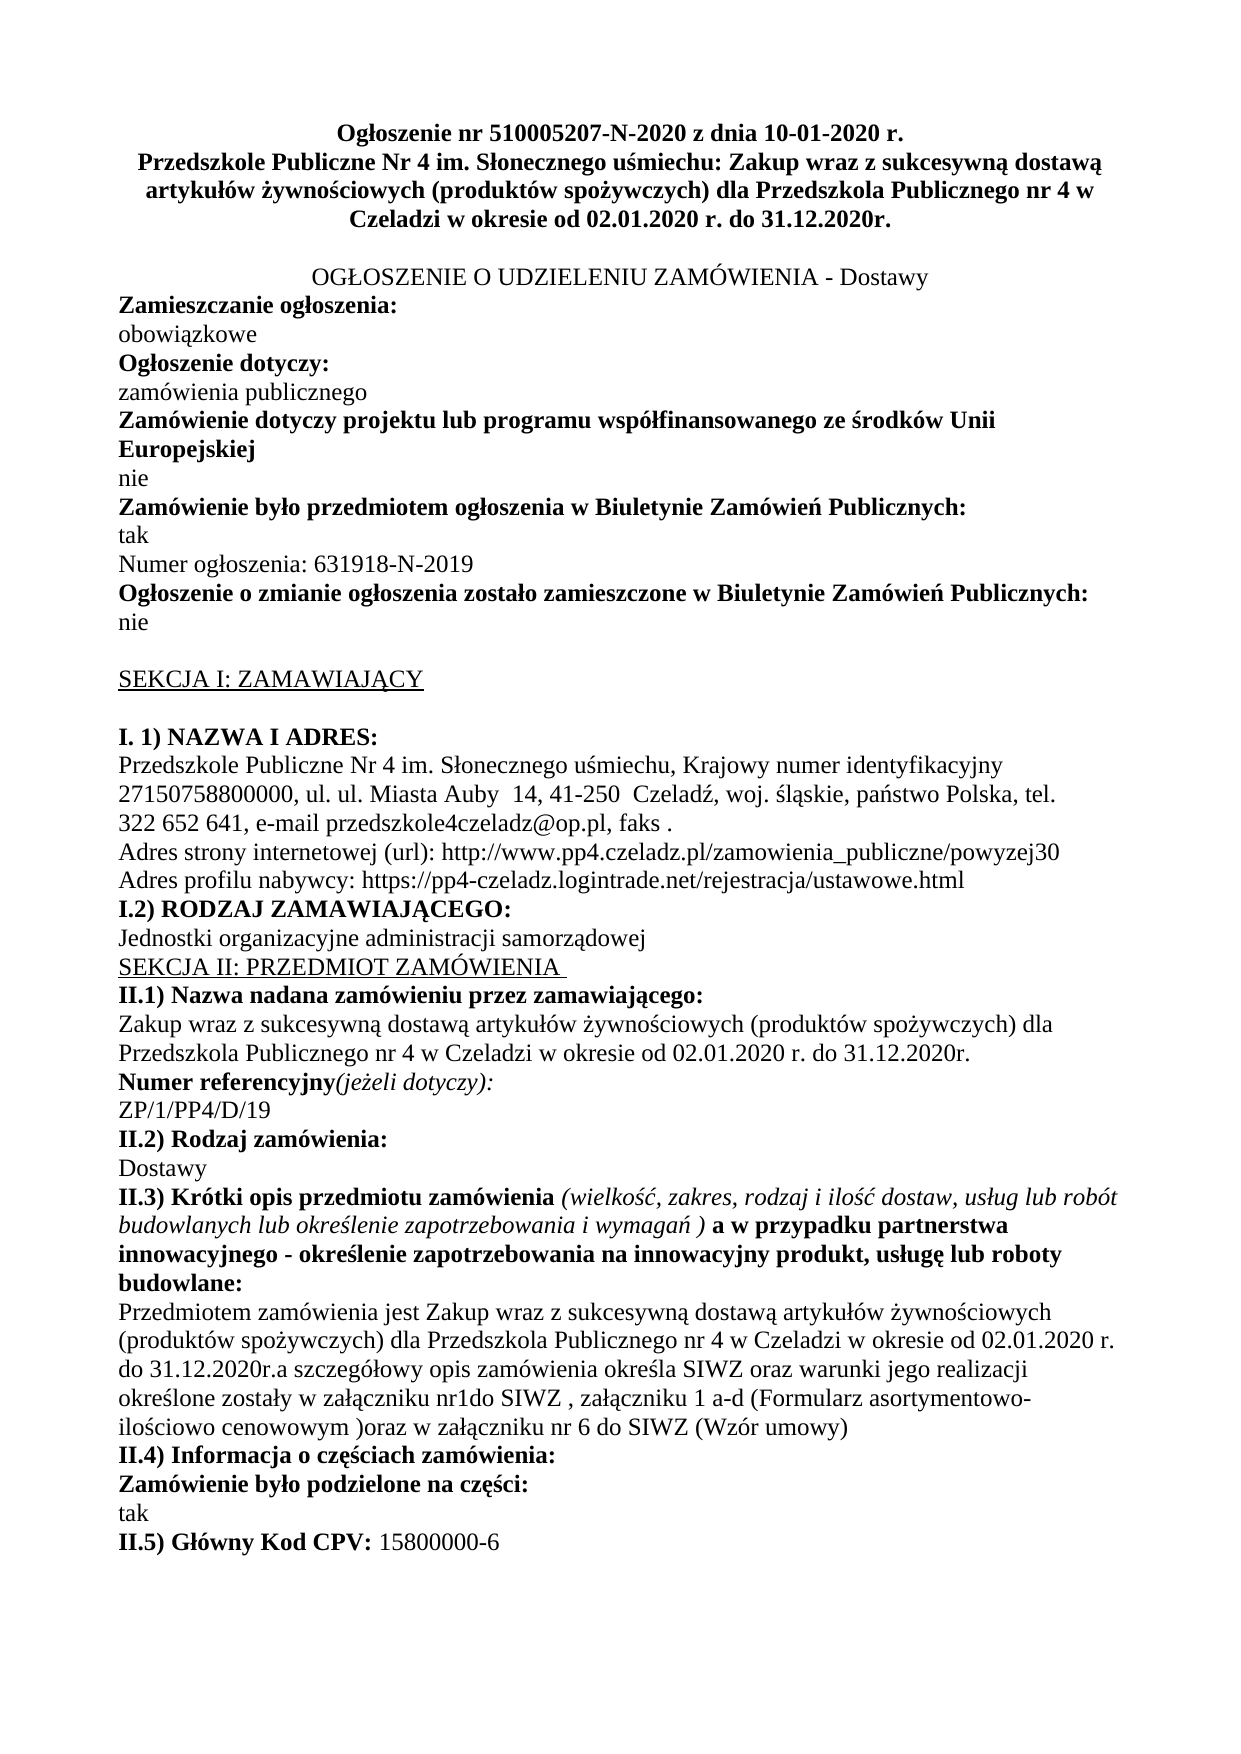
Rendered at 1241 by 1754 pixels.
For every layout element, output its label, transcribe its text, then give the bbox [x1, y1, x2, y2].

text I. 1) NAZWA I ADRES: [118, 722, 1122, 751]
text SEKCJA I: ZAMAWIAJĄCY [118, 664, 1122, 693]
text II.5) Główny Kod CPV: 15800000-6 [118, 1527, 1122, 1556]
text tak [118, 1498, 1122, 1527]
text Ogłoszenie o zmianie ogłoszenia zostało zamieszczone w Biuletynie Zamówień Publicznych: [118, 578, 1122, 607]
text Dostawy [118, 1153, 1122, 1182]
text obowiązkowe [118, 319, 1122, 348]
text I.2) RODZAJ ZAMAWIAJĄCEGO: [118, 894, 1122, 923]
text Ogłoszenie dotyczy: [118, 348, 1122, 377]
text II.2) Rodzaj zamówienia: [118, 1124, 1122, 1153]
text II.1) Nazwa nadana zamówieniu przez zamawiającego: [118, 981, 1122, 1009]
text Zamówienie było przedmiotem ogłoszenia w Biuletynie Zamówień Publicznych: [118, 492, 1122, 521]
text Ogłoszenie nr 510005207-N-2020 z dnia 10-01-2020 r. [118, 118, 1122, 147]
text Jednostki organizacyjne administracji samorządowej [118, 923, 1122, 952]
text II.4) Informacja o częściach zamówienia: Zamówienie było podzielone na części: [118, 1441, 1122, 1498]
text Przedszkole Publiczne Nr 4 im. Słonecznego uśmiechu, Krajowy numer identyfikacyjny 27150758800000, ul. ul. Miasta Auby 14, 41-250 Czeladź, woj. śląskie, państwo Polska, tel. 322 652 641, e-mail przedszkole4czeladz@op.pl, faks . Adres strony internetowej (url): http://www.pp4.czeladz.pl/zamowienia_publiczne/powyzej30 Adres profilu nabywcy: https://pp4-czeladz.logintrade.net/rejestracja/ustawowe.html [118, 751, 1122, 894]
text nie [118, 463, 1122, 492]
text tak Numer ogłoszenia: 631918-N-2019 [118, 521, 1122, 578]
text nie [118, 607, 1122, 636]
text ZP/1/PP4/D/19 [118, 1096, 1122, 1124]
text SEKCJA II: PRZEDMIOT ZAMÓWIENIA [118, 952, 1122, 981]
text II.3) Krótki opis przedmiotu zamówienia (wielkość, zakres, rodzaj i ilość dostaw, usług lub robót budowlanych lub określenie zapotrzebowania i wymagań ) a w przypadku partnerstwa innowacyjnego - określenie zapotrzebowania na innowacyjny produkt, usługę lub roboty budowlane: [118, 1182, 1122, 1297]
text Przedszkole Publiczne Nr 4 im. Słonecznego uśmiechu: Zakup wraz z sukcesywną dostawą artykułów żywnościowych (produktów spożywczych) dla Przedszkola Publicznego nr 4 w Czeladzi w okresie od 02.01.2020 r. do 31.12.2020r. OGŁOSZENIE O UDZIELENIU ZAMÓWIENIA - Dostawy [118, 147, 1122, 291]
text zamówienia publicznego [118, 377, 1122, 406]
text Zamówienie dotyczy projektu lub programu współfinansowanego ze środków Unii Europejskiej [118, 406, 1122, 463]
text Zakup wraz z sukcesywną dostawą artykułów żywnościowych (produktów spożywczych) dla Przedszkola Publicznego nr 4 w Czeladzi w okresie od 02.01.2020 r. do 31.12.2020r. [118, 1009, 1122, 1067]
text Zamieszczanie ogłoszenia: [118, 291, 1122, 319]
text Numer referencyjny(jeżeli dotyczy): [118, 1067, 1122, 1096]
text Przedmiotem zamówienia jest Zakup wraz z sukcesywną dostawą artykułów żywnościowych (produktów spożywczych) dla Przedszkola Publicznego nr 4 w Czeladzi w okresie od 02.01.2020 r. do 31.12.2020r.a szczegółowy opis zamówienia określa SIWZ oraz warunki jego realizacji określone zostały w załączniku nr1do SIWZ , załączniku 1 a-d (Formularz asortymentowo-ilościowo cenowowym )oraz w załączniku nr 6 do SIWZ (Wzór umowy) [118, 1297, 1122, 1441]
